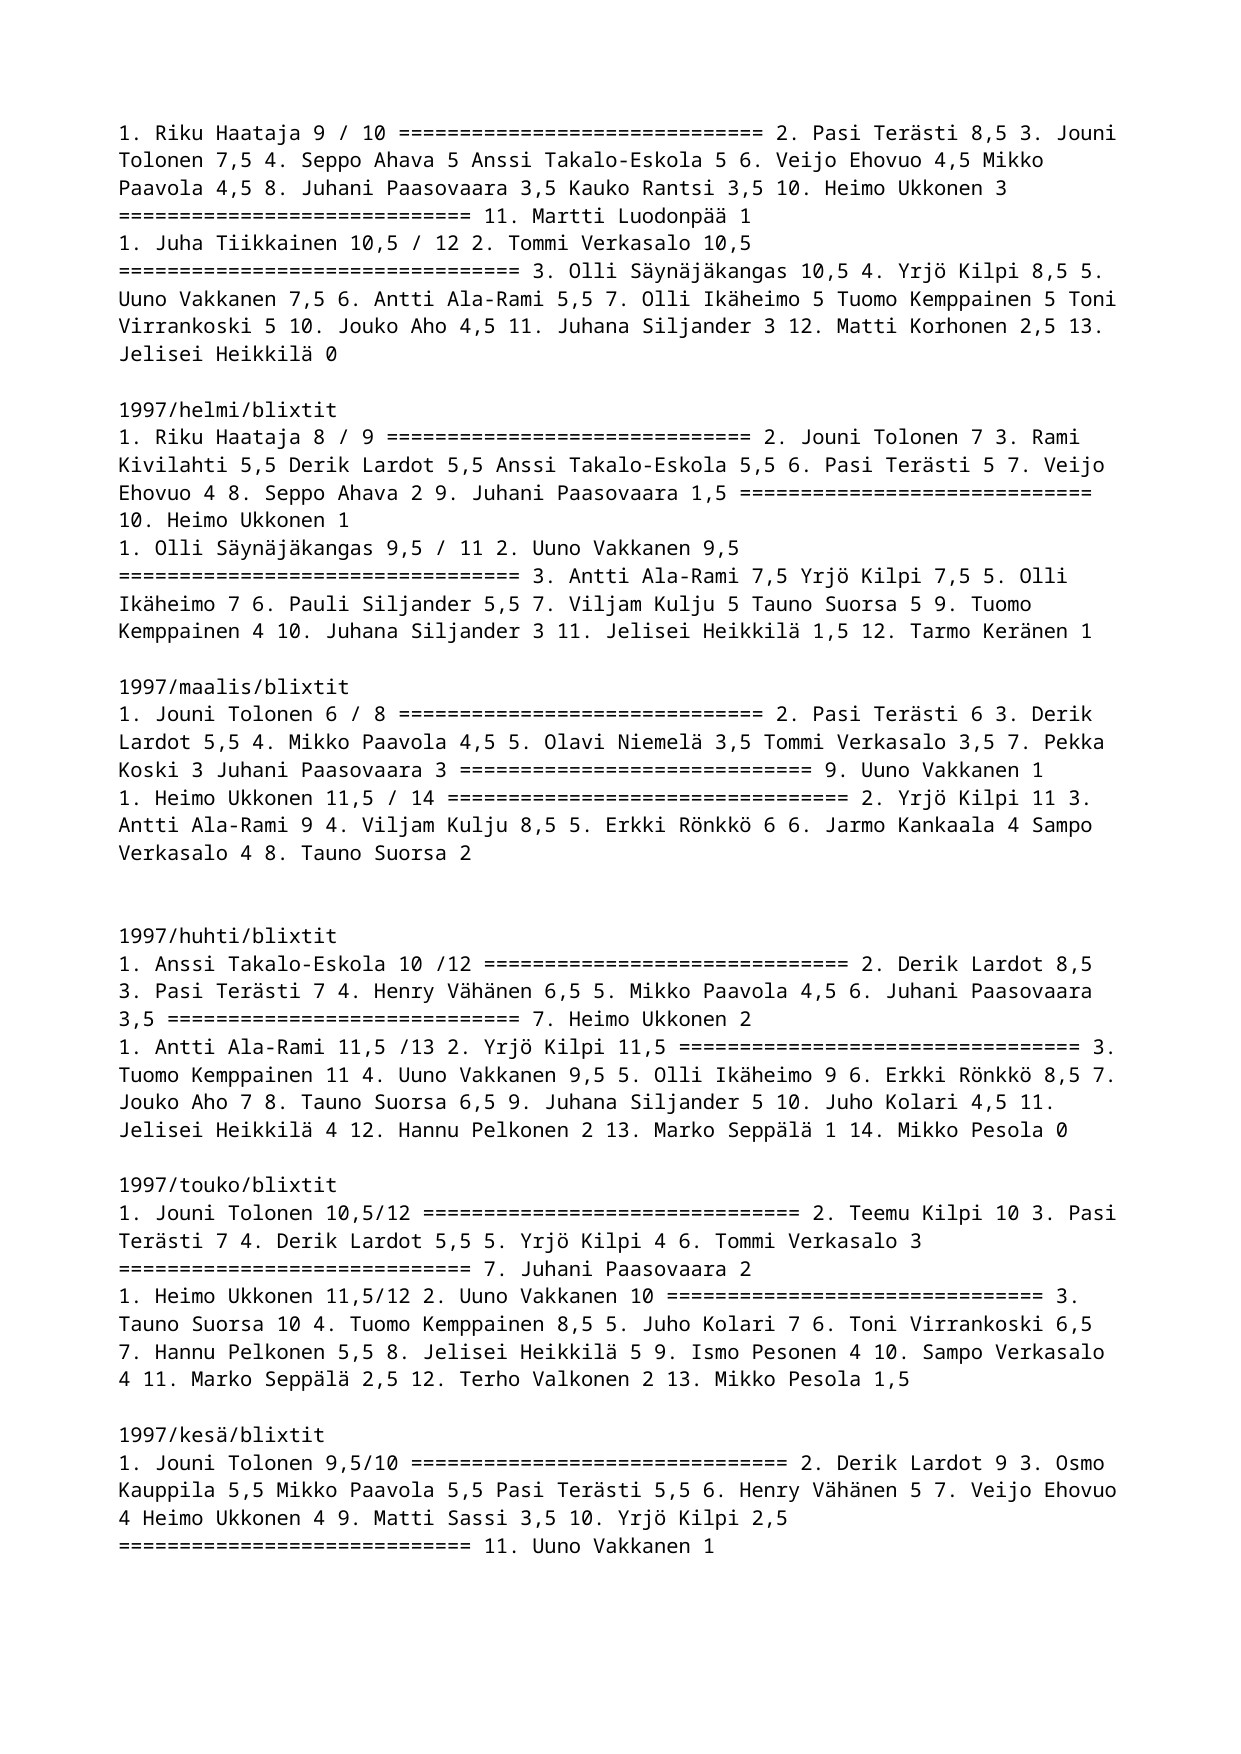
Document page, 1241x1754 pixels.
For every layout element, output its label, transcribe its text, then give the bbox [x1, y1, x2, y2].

text 1. Antti Ala-Rami 11,5 /13 2. Yrjö Kilpi 11,5 ================================= 3. Tuomo Kemppainen 11 4. Uuno Vakkanen 9,5 5. Olli Ikäheimo 9 6. Erkki Rönkkö 8,5 7. Jouko Aho 7 8. Tauno Suorsa 6,5 9. Juhana Siljander 5 10. Juho Kolari 4,5 11. Jelisei Heikkilä 4 12. Hannu Pelkonen 2 13. Marko Seppälä 1 14. Mikko Pesola 0 [118, 1032, 1122, 1143]
text 1. Riku Haataja 8 / 9 ============================== 2. Jouni Tolonen 7 3. Rami Kivilahti 5,5 Derik Lardot 5,5 Anssi Takalo-Eskola 5,5 6. Pasi Terästi 5 7. Veijo Ehovuo 4 8. Seppo Ahava 2 9. Juhani Paasovaara 1,5 ============================= 10. Heimo Ukkonen 1 [118, 423, 1122, 534]
text 1. Jouni Tolonen 6 / 8 ============================== 2. Pasi Terästi 6 3. Derik Lardot 5,5 4. Mikko Paavola 4,5 5. Olavi Niemelä 3,5 Tommi Verkasalo 3,5 7. Pekka Koski 3 Juhani Paasovaara 3 ============================= 9. Uuno Vakkanen 1 [118, 700, 1122, 783]
text 1997/maalis/blixtit [118, 672, 1122, 700]
text 1. Jouni Tolonen 10,5/12 =============================== 2. Teemu Kilpi 10 3. Pasi Terästi 7 4. Derik Lardot 5,5 5. Yrjö Kilpi 4 6. Tommi Verkasalo 3 ============================= 7. Juhani Paasovaara 2 [118, 1199, 1122, 1282]
text 1997/helmi/blixtit [118, 395, 1122, 423]
text 1. Anssi Takalo-Eskola 10 /12 ============================== 2. Derik Lardot 8,5 3. Pasi Terästi 7 4. Henry Vähänen 6,5 5. Mikko Paavola 4,5 6. Juhani Paasovaara 3,5 ============================= 7. Heimo Ukkonen 2 [118, 949, 1122, 1032]
text 1997/huhti/blixtit [118, 922, 1122, 949]
text 1. Riku Haataja 9 / 10 ============================== 2. Pasi Terästi 8,5 3. Jouni Tolonen 7,5 4. Seppo Ahava 5 Anssi Takalo-Eskola 5 6. Veijo Ehovuo 4,5 Mikko Paavola 4,5 8. Juhani Paasovaara 3,5 Kauko Rantsi 3,5 10. Heimo Ukkonen 3 ============================= 11. Martti Luodonpää 1 [118, 118, 1122, 229]
text 1. Heimo Ukkonen 11,5/12 2. Uuno Vakkanen 10 =============================== 3. Tauno Suorsa 10 4. Tuomo Kemppainen 8,5 5. Juho Kolari 7 6. Toni Virrankoski 6,5 7. Hannu Pelkonen 5,5 8. Jelisei Heikkilä 5 9. Ismo Pesonen 4 10. Sampo Verkasalo 4 11. Marko Seppälä 2,5 12. Terho Valkonen 2 13. Mikko Pesola 1,5 [118, 1282, 1122, 1393]
text 1. Heimo Ukkonen 11,5 / 14 ================================= 2. Yrjö Kilpi 11 3. Antti Ala-Rami 9 4. Viljam Kulju 8,5 5. Erkki Rönkkö 6 6. Jarmo Kankaala 4 Sampo Verkasalo 4 8. Tauno Suorsa 2 [118, 783, 1122, 866]
text 1. Juha Tiikkainen 10,5 / 12 2. Tommi Verkasalo 10,5 ================================= 3. Olli Säynäjäkangas 10,5 4. Yrjö Kilpi 8,5 5. Uuno Vakkanen 7,5 6. Antti Ala-Rami 5,5 7. Olli Ikäheimo 5 Tuomo Kemppainen 5 Toni Virrankoski 5 10. Jouko Aho 4,5 11. Juhana Siljander 3 12. Matti Korhonen 2,5 13. Jelisei Heikkilä 0 [118, 229, 1122, 367]
text 1. Olli Säynäjäkangas 9,5 / 11 2. Uuno Vakkanen 9,5 ================================= 3. Antti Ala-Rami 7,5 Yrjö Kilpi 7,5 5. Olli Ikäheimo 7 6. Pauli Siljander 5,5 7. Viljam Kulju 5 Tauno Suorsa 5 9. Tuomo Kemppainen 4 10. Juhana Siljander 3 11. Jelisei Heikkilä 1,5 12. Tarmo Keränen 1 [118, 534, 1122, 644]
text 1997/kesä/blixtit [118, 1420, 1122, 1448]
text 1997/touko/blixtit [118, 1171, 1122, 1199]
text 1. Jouni Tolonen 9,5/10 =============================== 2. Derik Lardot 9 3. Osmo Kauppila 5,5 Mikko Paavola 5,5 Pasi Terästi 5,5 6. Henry Vähänen 5 7. Veijo Ehovuo 4 Heimo Ukkonen 4 9. Matti Sassi 3,5 10. Yrjö Kilpi 2,5 ============================= 11. Uuno Vakkanen 1 [118, 1448, 1122, 1559]
